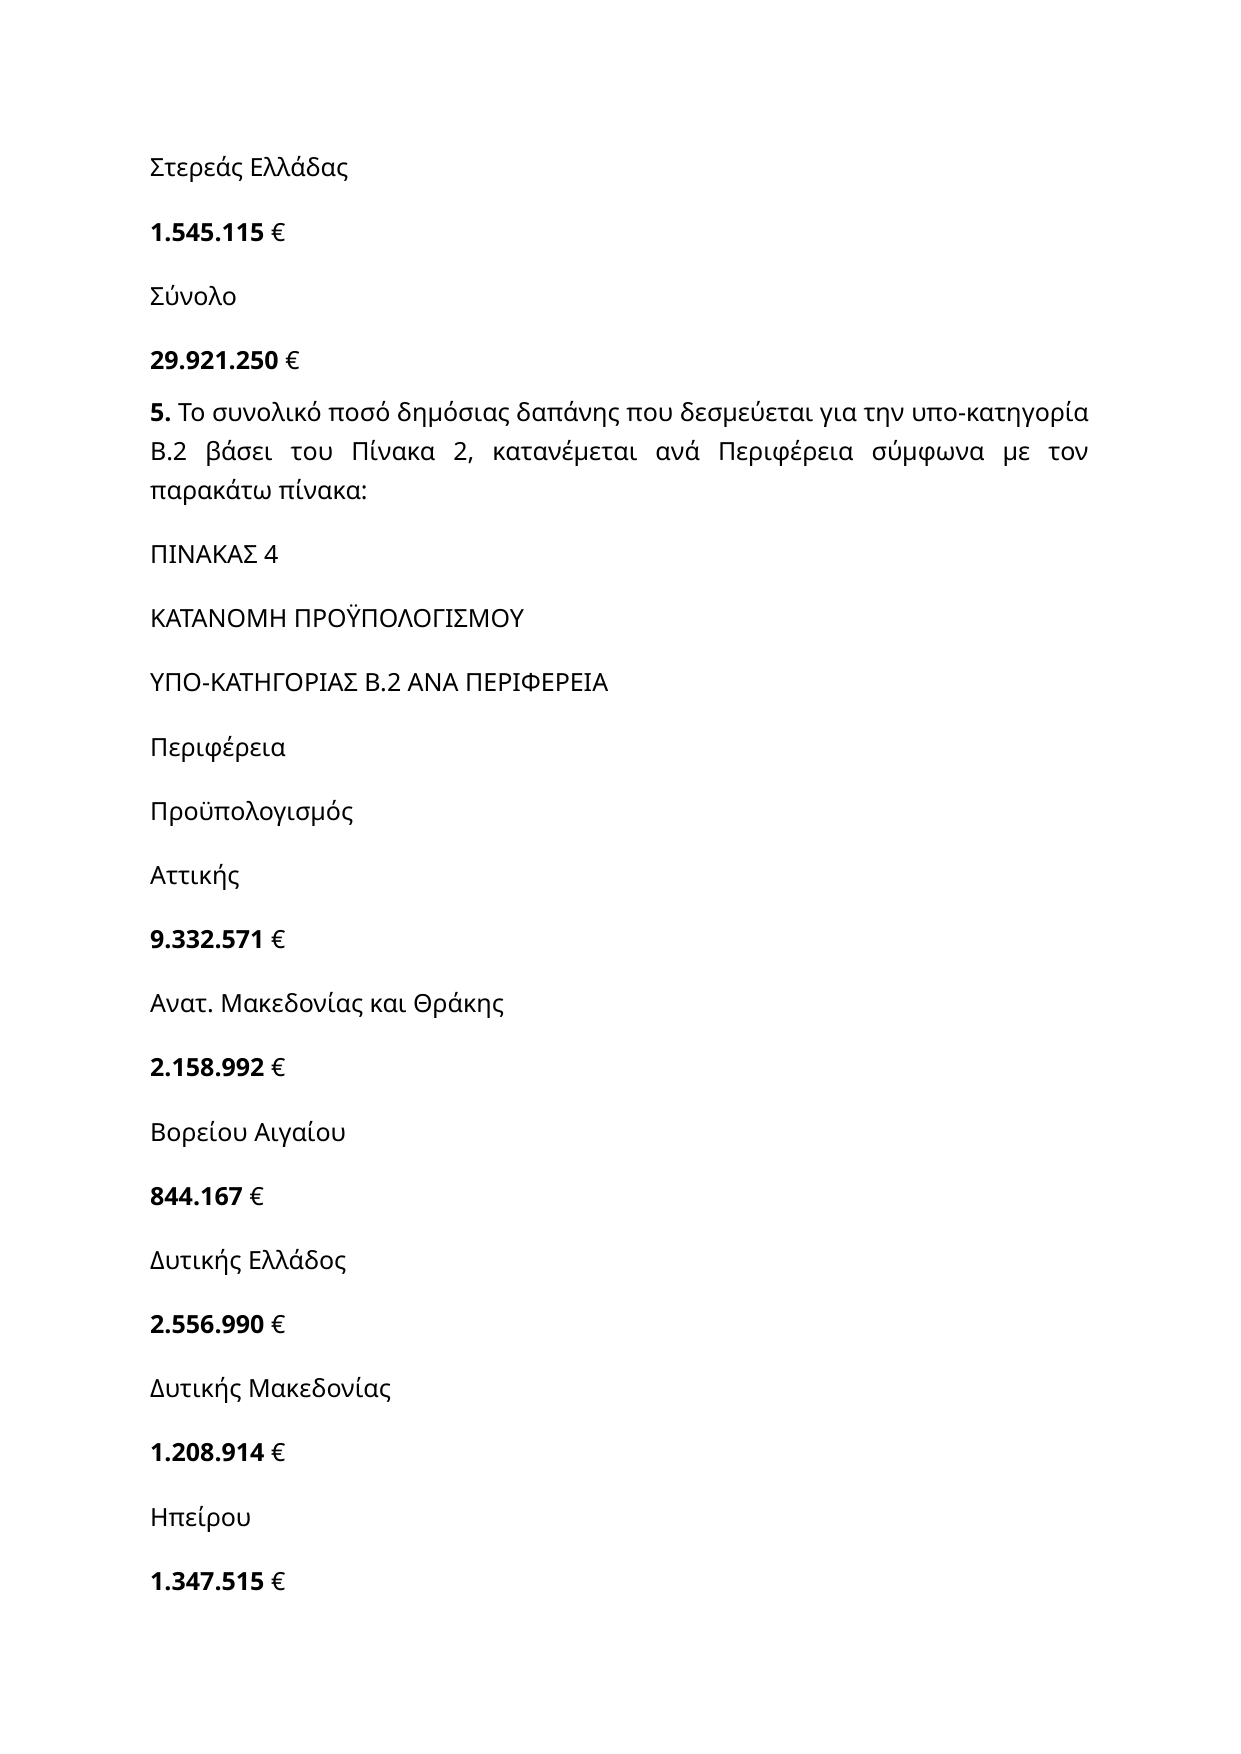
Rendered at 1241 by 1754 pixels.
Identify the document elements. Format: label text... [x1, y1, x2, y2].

text Σύνολο [150, 278, 1090, 312]
text Προϋπολογισμός [150, 793, 1090, 827]
text 1.545.115 € [150, 214, 1090, 248]
text 1.347.515 € [150, 1563, 1090, 1597]
text Δυτικής Μακεδονίας [150, 1371, 1090, 1405]
text Στερεάς Ελλάδας [150, 150, 1090, 184]
text Ανατ. Μακεδονίας και Θράκης [150, 986, 1090, 1020]
text 2.556.990 € [150, 1307, 1090, 1341]
text Περιφέρεια [150, 729, 1090, 763]
text 1.208.914 € [150, 1435, 1090, 1469]
text 5. Το συνολικό ποσό δημόσιας δαπάνης που δεσμεύεται για την υπο-κατηγορία Β.2 βάσει του Πίνακα 2, κατανέμεται ανά Περιφέρεια σύμφωνα με τον παρακάτω πίνακα: [150, 394, 1090, 507]
text ΠΙΝΑΚΑΣ 4 [150, 537, 1090, 571]
text Ηπείρου [150, 1499, 1090, 1533]
text 844.167 € [150, 1178, 1090, 1212]
text 29.921.250 € [150, 342, 1090, 377]
text Αττικής [150, 857, 1090, 892]
text 9.332.571 € [150, 922, 1090, 956]
text ΥΠΟ-ΚΑΤΗΓΟΡΙΑΣ Β.2 ΑΝΑ ΠΕΡΙΦΕΡΕΙΑ [150, 665, 1090, 699]
text ΚΑΤΑΝΟΜΗ ΠΡΟΫΠΟΛΟΓΙΣΜΟΥ [150, 601, 1090, 635]
text 2.158.992 € [150, 1050, 1090, 1084]
text Δυτικής Ελλάδος [150, 1242, 1090, 1277]
text Βορείου Αιγαίου [150, 1114, 1090, 1148]
